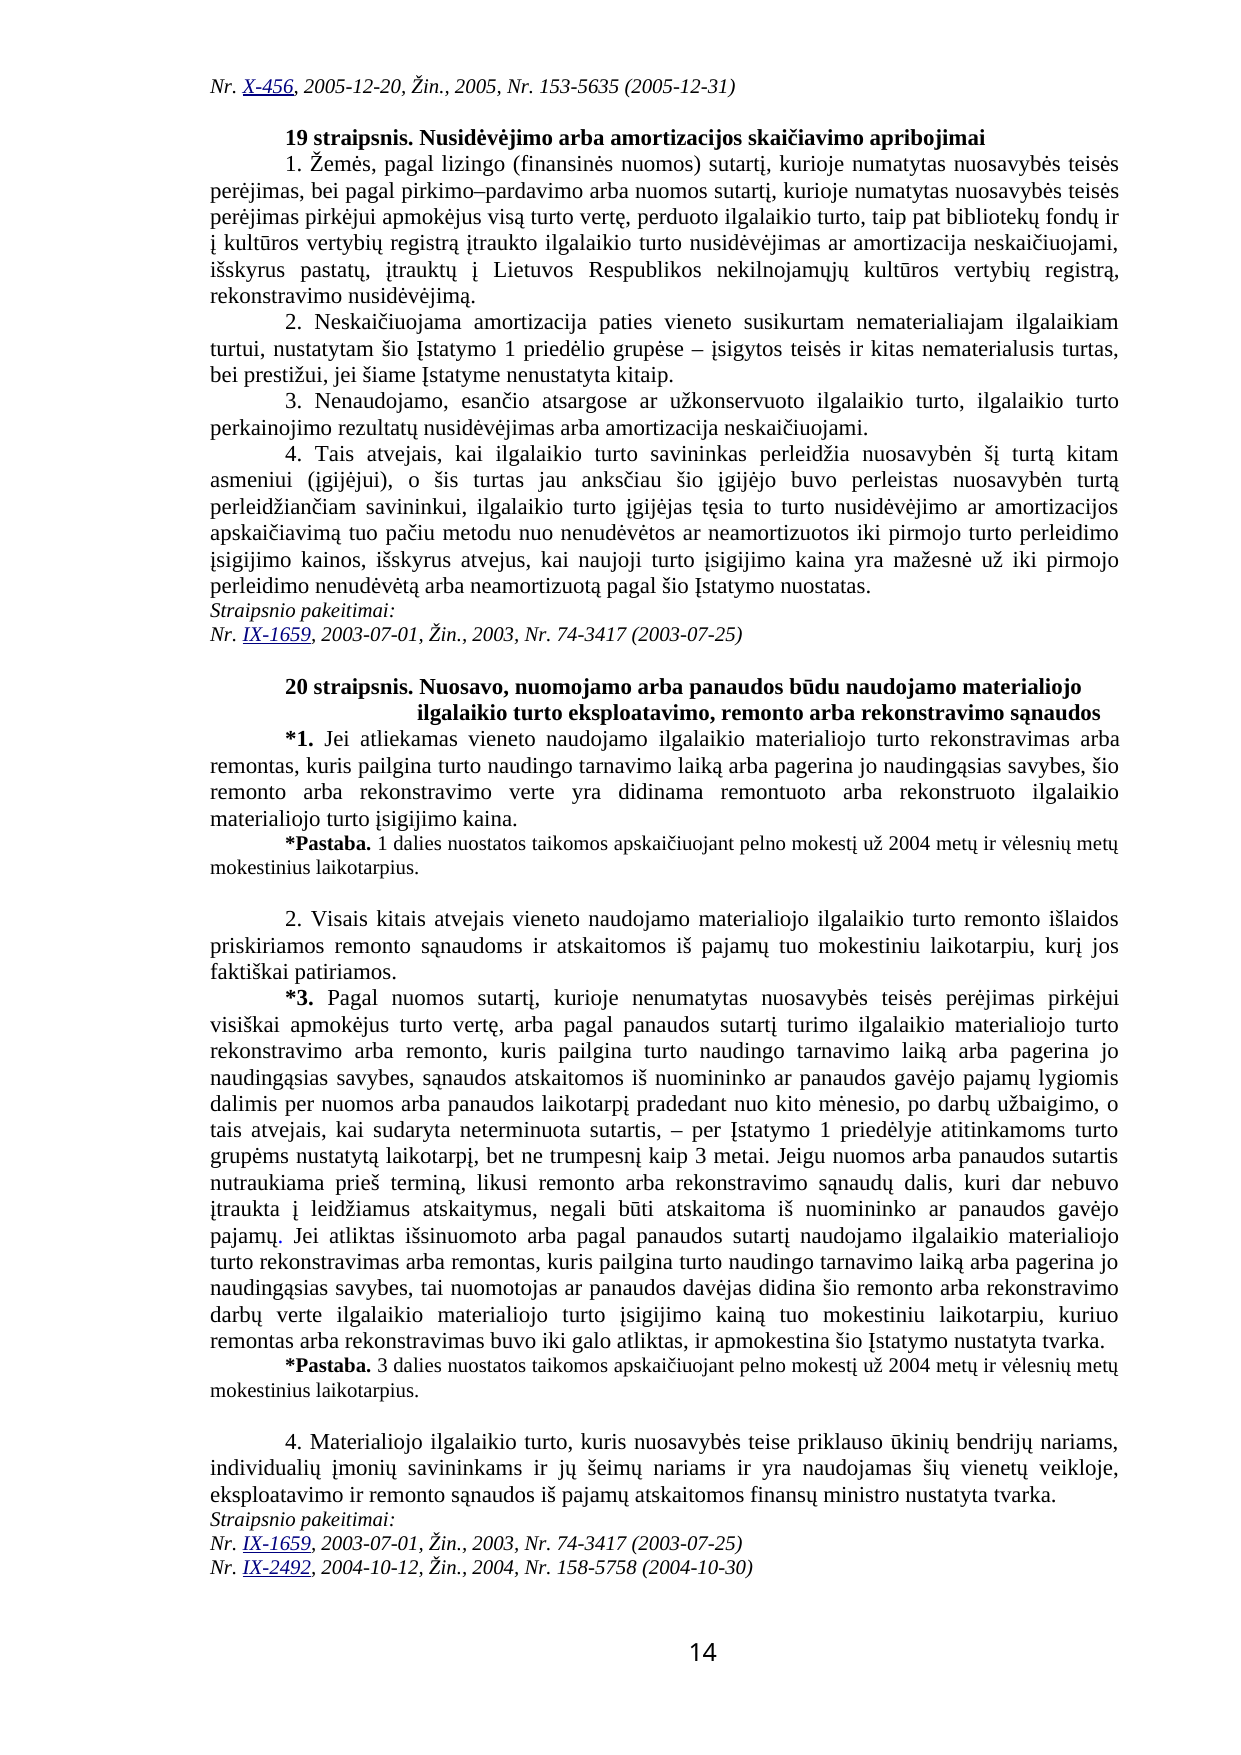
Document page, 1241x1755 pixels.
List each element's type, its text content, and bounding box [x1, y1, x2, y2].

text 2. Neskaičiuojama amortizacija paties vieneto susikurtam nematerialiajam ilgalaikiam turtui, nustatytam šio Įstatymo 1 priedėlio grupėse – įsigytos teisės ir kitas nematerialusis turtas, bei prestižui, jei šiame Įstatyme nenustatyta kitaip. [210, 308, 1120, 387]
text ilgalaikio turto eksploatavimo, remonto arba rekonstravimo sąnaudos [417, 699, 1120, 726]
text Straipsnio pakeitimai: [210, 1507, 1120, 1531]
text 4. Materialiojo ilgalaikio turto, kuris nuosavybės teise priklauso ūkinių bendrijų nariams, individualių įmonių savininkams ir jų šeimų nariams ir yra naudojamas šių vienetų veikloje, eksploatavimo ir remonto sąnaudos iš pajamų atskaitomos finansų ministro nustatyta tvarka. [210, 1428, 1120, 1507]
text *Pastaba. 3 dalies nuostatos taikomos apskaičiuojant pelno mokestį už 2004 metų ir vėlesnių metų mokestinius laikotarpius. [210, 1353, 1120, 1402]
text *3. Pagal nuomos sutartį, kurioje nenumatytas nuosavybės teisės perėjimas pirkėjui visiškai apmokėjus turto vertę, arba pagal panaudos sutartį turimo ilgalaikio materialiojo turto rekonstravimo arba remonto, kuris pailgina turto naudingo tarnavimo laiką arba pagerina jo naudingąsias savybes, sąnaudos atskaitomos iš nuomininko ar panaudos gavėjo pajamų lygiomis dalimis per nuomos arba panaudos laikotarpį pradedant nuo kito mėnesio, po darbų užbaigimo, o tais atvejais, kai sudaryta neterminuota sutartis, – per Įstatymo 1 priedėlyje atitinkamoms turto grupėms nustatytą laikotarpį, bet ne trumpesnį kaip 3 metai. Jeigu nuomos arba panaudos sutartis nutraukiama prieš terminą, likusi remonto arba rekonstravimo sąnaudų dalis, kuri dar nebuvo įtraukta į leidžiamus atskaitymus, negali būti atskaitoma iš nuomininko ar panaudos gavėjo pajamų. Jei atliktas išsinuomoto arba pagal panaudos sutartį naudojamo ilgalaikio materialiojo turto rekonstravimas arba remontas, kuris pailgina turto naudingo tarnavimo laiką arba pagerina jo naudingąsias savybes, tai nuomotojas ar panaudos davėjas didina šio remonto arba rekonstravimo darbų verte ilgalaikio materialiojo turto įsigijimo kainą tuo mokestiniu laikotarpiu, kuriuo remontas arba rekonstravimas buvo iki galo atliktas, ir apmokestina šio Įstatymo nustatyta tvarka. [210, 984, 1120, 1353]
text Straipsnio pakeitimai: [210, 598, 1120, 622]
text Nr. IX-1659, 2003-07-01, Žin., 2003, Nr. 74-3417 (2003-07-25) [210, 1531, 1120, 1555]
text *Pastaba. 1 dalies nuostatos taikomos apskaičiuojant pelno mokestį už 2004 metų ir vėlesnių metų mokestinius laikotarpius. [210, 831, 1120, 879]
text Nr. X-456, 2005-12-20, Žin., 2005, Nr. 153-5635 (2005-12-31) [210, 73, 1120, 98]
text 19 straipsnis. Nusidėvėjimo arba amortizacijos skaičiavimo apribojimai [210, 124, 1120, 150]
text 3. Nenaudojamo, esančio atsargose ar užkonservuoto ilgalaikio turto, ilgalaikio turto perkainojimo rezultatų nusidėvėjimas arba amortizacija neskaičiuojami. [210, 387, 1120, 440]
text Nr. IX-1659, 2003-07-01, Žin., 2003, Nr. 74-3417 (2003-07-25) [210, 622, 1120, 646]
text 4. Tais atvejais, kai ilgalaikio turto savininkas perleidžia nuosavybėn šį turtą kitam asmeniui (įgijėjui), o šis turtas jau anksčiau šio įgijėjo buvo perleistas nuosavybėn turtą perleidžiančiam savininkui, ilgalaikio turto įgijėjas tęsia to turto nusidėvėjimo ar amortizacijos apskaičiavimą tuo pačiu metodu nuo nenudėvėtos ar neamortizuotos iki pirmojo turto perleidimo įsigijimo kainos, išskyrus atvejus, kai naujoji turto įsigijimo kaina yra mažesnė už iki pirmojo perleidimo nenudėvėtą arba neamortizuotą pagal šio Įstatymo nuostatas. [210, 440, 1120, 598]
text 1. Žemės, pagal lizingo (finansinės nuomos) sutartį, kurioje numatytas nuosavybės teisės perėjimas, bei pagal pirkimo–pardavimo arba nuomos sutartį, kurioje numatytas nuosavybės teisės perėjimas pirkėjui apmokėjus visą turto vertę, perduoto ilgalaikio turto, taip pat bibliotekų fondų ir į kultūros vertybių registrą įtraukto ilgalaikio turto nusidėvėjimas ar amortizacija neskaičiuojami, išskyrus pastatų, įtrauktų į Lietuvos Respublikos nekilnojamųjų kultūros vertybių registrą, rekonstravimo nusidėvėjimą. [210, 150, 1120, 308]
text *1. Jei atliekamas vieneto naudojamo ilgalaikio materialiojo turto rekonstravimas arba remontas, kuris pailgina turto naudingo tarnavimo laiką arba pagerina jo naudingąsias savybes, šio remonto arba rekonstravimo verte yra didinama remontuoto arba rekonstruoto ilgalaikio materialiojo turto įsigijimo kaina. [210, 726, 1120, 831]
text 2. Visais kitais atvejais vieneto naudojamo materialiojo ilgalaikio turto remonto išlaidos priskiriamos remonto sąnaudoms ir atskaitomos iš pajamų tuo mokestiniu laikotarpiu, kurį jos faktiškai patiriamos. [210, 905, 1120, 984]
text 20 straipsnis. Nuosavo, nuomojamo arba panaudos būdu naudojamo materialiojo [285, 673, 1120, 699]
text Nr. IX-2492, 2004-10-12, Žin., 2004, Nr. 158-5758 (2004-10-30) [210, 1555, 1120, 1579]
